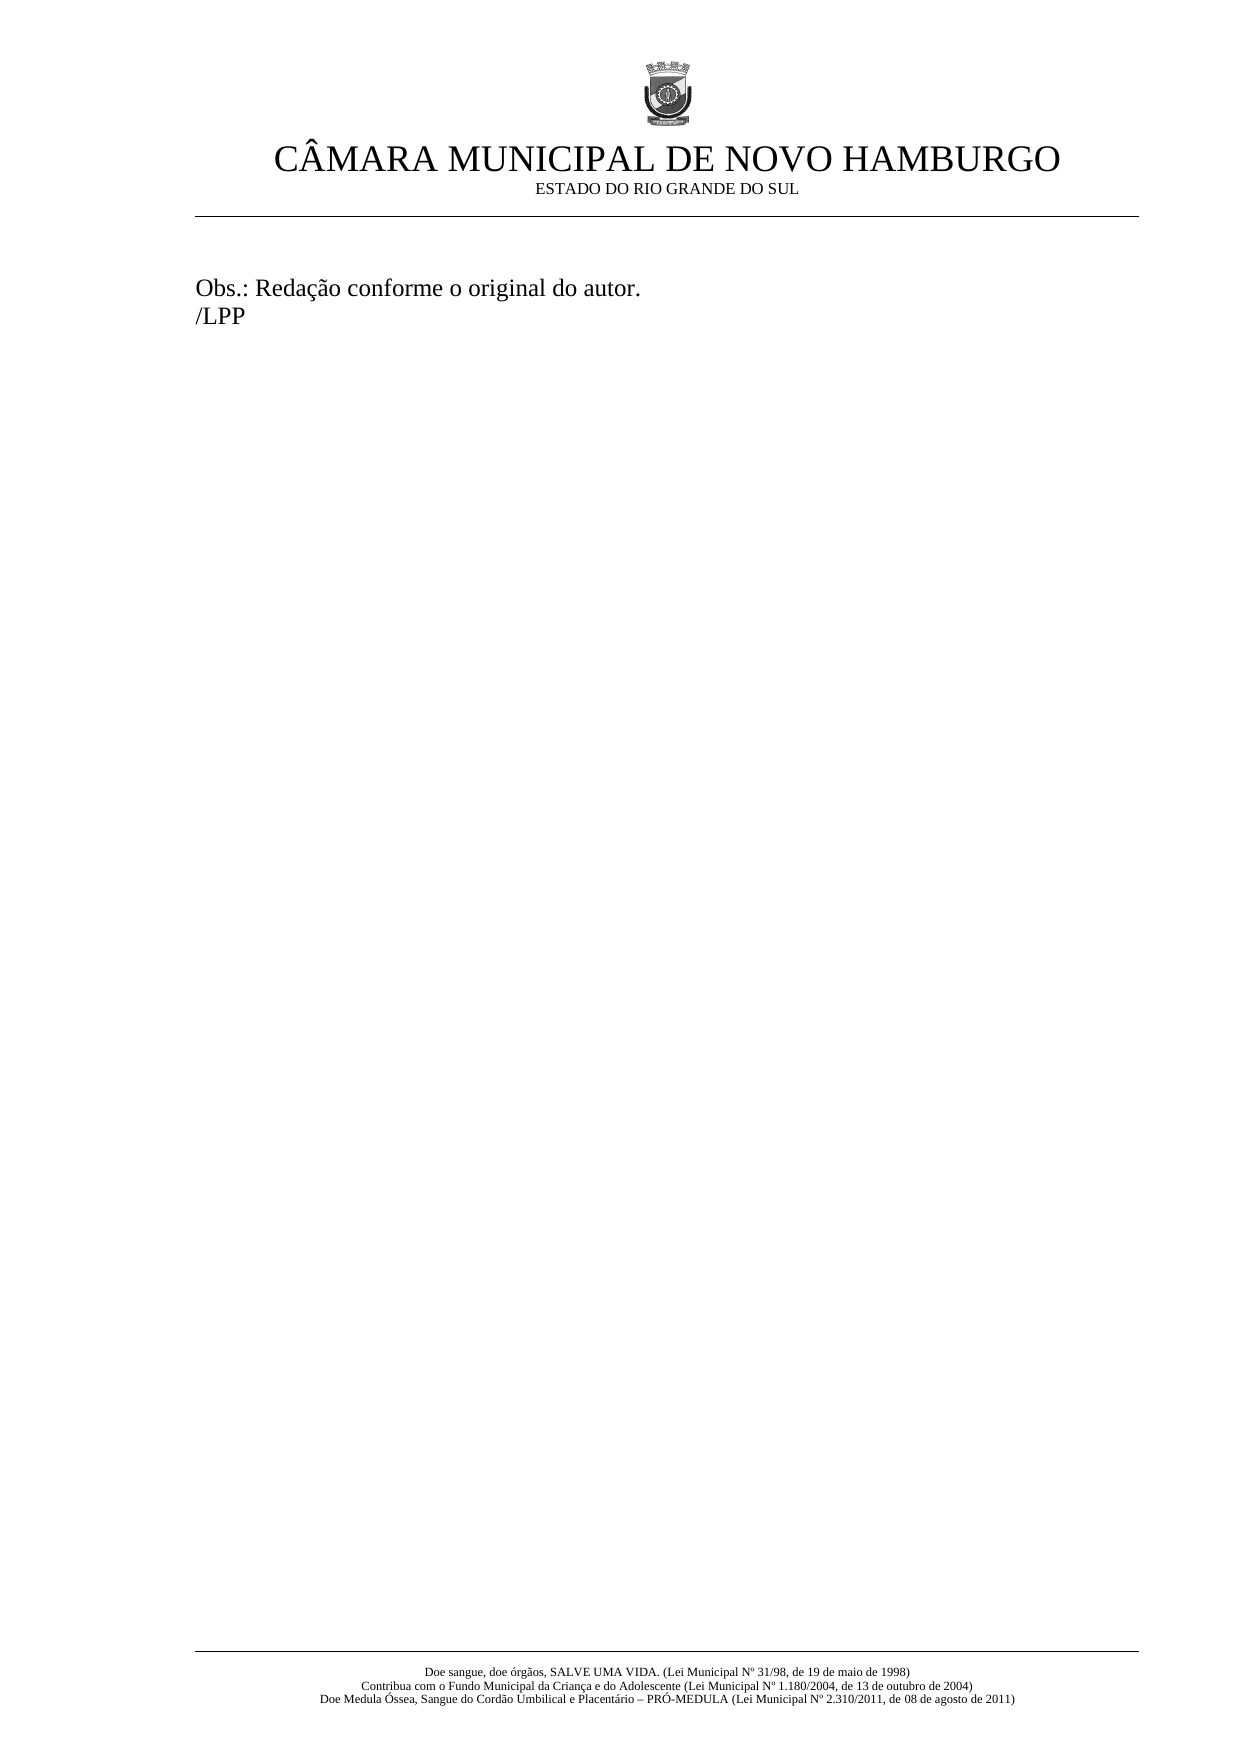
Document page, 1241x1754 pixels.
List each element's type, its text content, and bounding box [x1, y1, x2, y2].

text /LPP [195, 302, 1139, 330]
text Obs.: Redação conforme o original do autor. [195, 274, 1139, 302]
